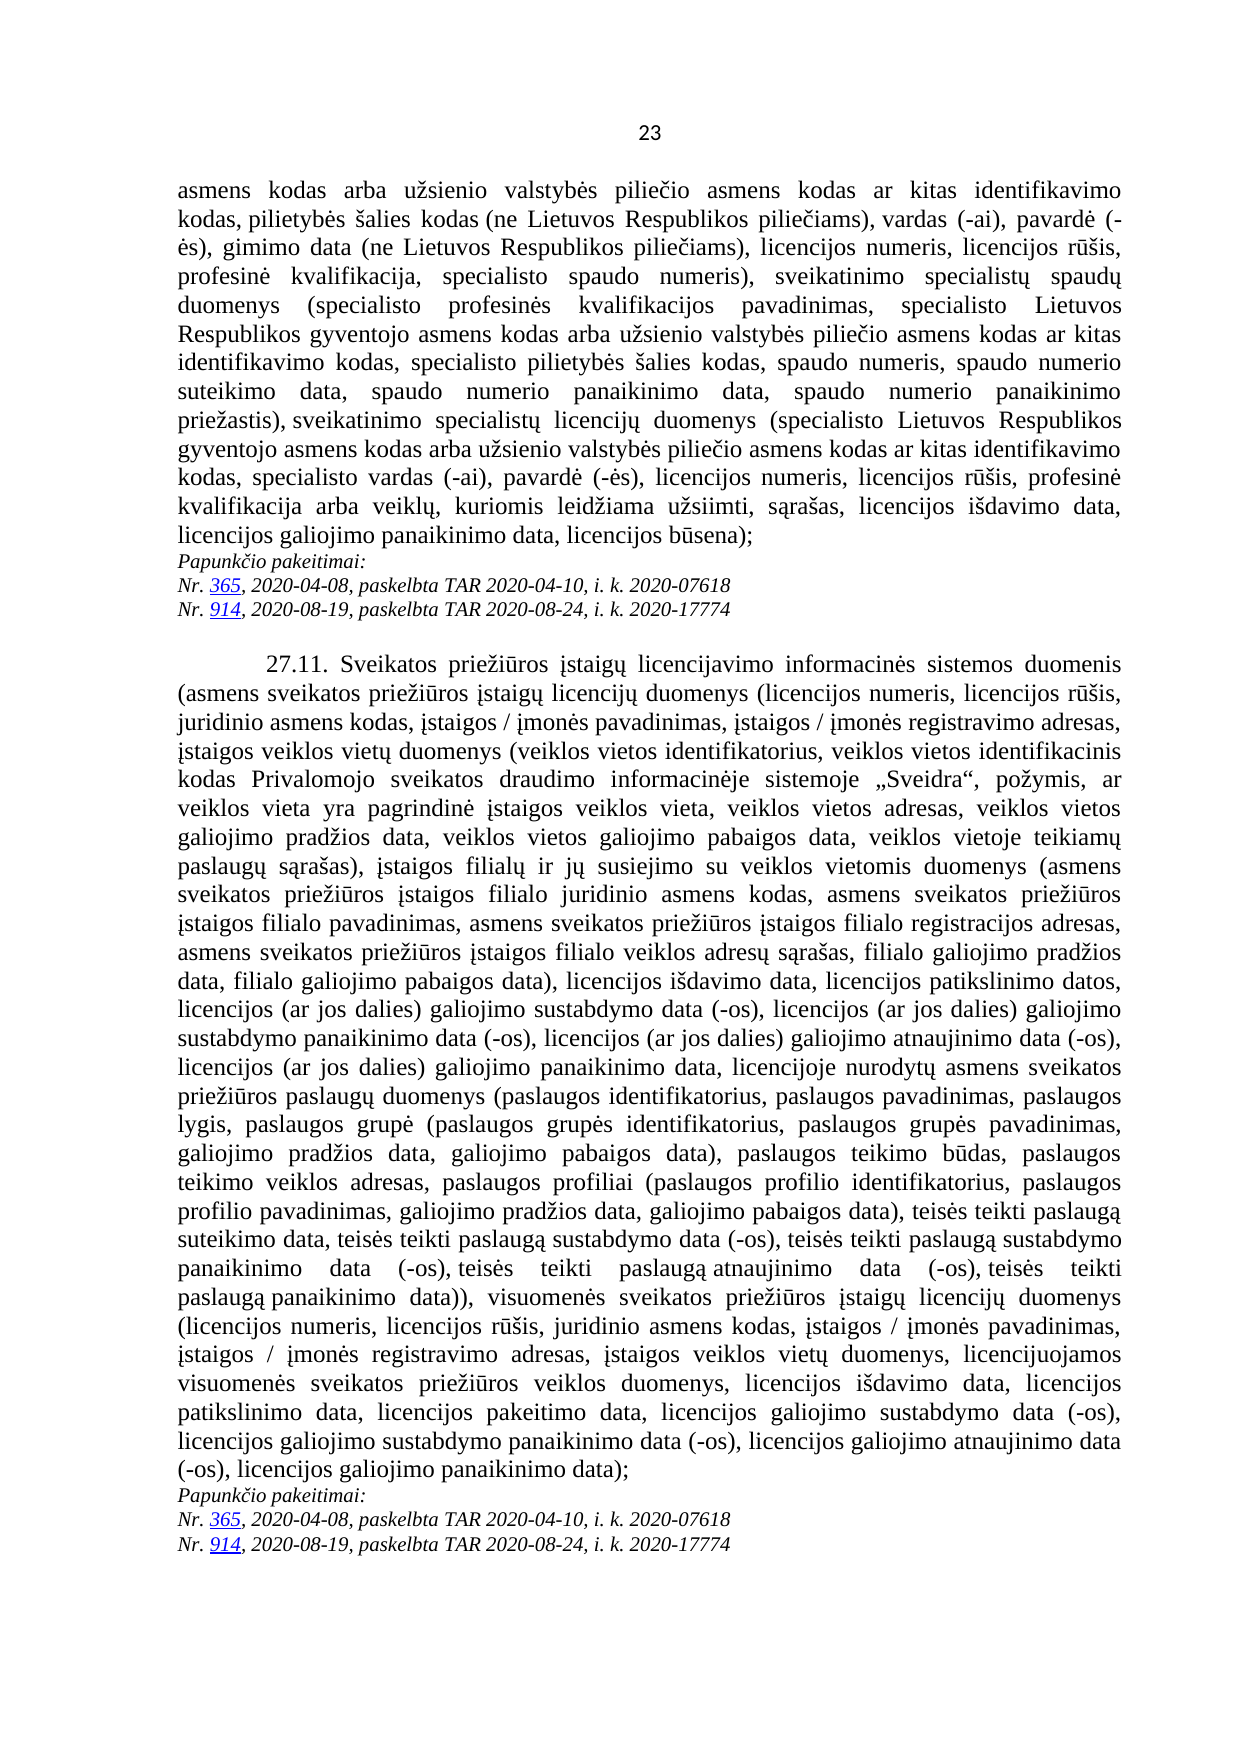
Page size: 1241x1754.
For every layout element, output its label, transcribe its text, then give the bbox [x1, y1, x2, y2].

text asmens kodas arba užsienio valstybės piliečio asmens kodas ar kitas identifikavimo kodas, pilietybės šalies kodas (ne Lietuvos Respublikos piliečiams), vardas (-ai), pavardė (-ės), gimimo data (ne Lietuvos Respublikos piliečiams), licencijos numeris, licencijos rūšis, profesinė kvalifikacija, specialisto spaudo numeris), sveikatinimo specialistų spaudų duomenys (specialisto profesinės kvalifikacijos pavadinimas, specialisto Lietuvos Respublikos gyventojo asmens kodas arba užsienio valstybės piliečio asmens kodas ar kitas identifikavimo kodas, specialisto pilietybės šalies kodas, spaudo numeris, spaudo numerio suteikimo data, spaudo numerio panaikinimo data, spaudo numerio panaikinimo priežastis), sveikatinimo specialistų licencijų duomenys (specialisto Lietuvos Respublikos gyventojo asmens kodas arba užsienio valstybės piliečio asmens kodas ar kitas identifikavimo kodas, specialisto vardas (-ai), pavardė (-ės), licencijos numeris, licencijos rūšis, profesinė kvalifikacija arba veiklų, kuriomis leidžiama užsiimti, sąrašas, licencijos išdavimo data, licencijos galiojimo panaikinimo data, licencijos būsena); [177, 175, 1122, 549]
text 27.11. Sveikatos priežiūros įstaigų licencijavimo informacinės sistemos duomenis (asmens sveikatos priežiūros įstaigų licencijų duomenys (licencijos numeris, licencijos rūšis, juridinio asmens kodas, įstaigos / įmonės pavadinimas, įstaigos / įmonės registravimo adresas, įstaigos veiklos vietų duomenys (veiklos vietos identifikatorius, veiklos vietos identifikacinis kodas Privalomojo sveikatos draudimo informacinėje sistemoje „Sveidra“, požymis, ar veiklos vieta yra pagrindinė įstaigos veiklos vieta, veiklos vietos adresas, veiklos vietos galiojimo pradžios data, veiklos vietos galiojimo pabaigos data, veiklos vietoje teikiamų paslaugų sąrašas), įstaigos filialų ir jų susiejimo su veiklos vietomis duomenys (asmens sveikatos priežiūros įstaigos filialo juridinio asmens kodas, asmens sveikatos priežiūros įstaigos filialo pavadinimas, asmens sveikatos priežiūros įstaigos filialo registracijos adresas, asmens sveikatos priežiūros įstaigos filialo veiklos adresų sąrašas, filialo galiojimo pradžios data, filialo galiojimo pabaigos data), licencijos išdavimo data, licencijos patikslinimo datos, licencijos (ar jos dalies) galiojimo sustabdymo data (-os), licencijos (ar jos dalies) galiojimo sustabdymo panaikinimo data (-os), licencijos (ar jos dalies) galiojimo atnaujinimo data (-os), licencijos (ar jos dalies) galiojimo panaikinimo data, licencijoje nurodytų asmens sveikatos priežiūros paslaugų duomenys (paslaugos identifikatorius, paslaugos pavadinimas, paslaugos lygis, paslaugos grupė (paslaugos grupės identifikatorius, paslaugos grupės pavadinimas, galiojimo pradžios data, galiojimo pabaigos data), paslaugos teikimo būdas, paslaugos teikimo veiklos adresas, paslaugos profiliai (paslaugos profilio identifikatorius, paslaugos profilio pavadinimas, galiojimo pradžios data, galiojimo pabaigos data), teisės teikti paslaugą suteikimo data, teisės teikti paslaugą sustabdymo data (-os), teisės teikti paslaugą sustabdymo panaikinimo data (‑os), teisės teikti paslaugą atnaujinimo data (-os), teisės teikti paslaugą panaikinimo data)), visuomenės sveikatos priežiūros įstaigų licencijų duomenys (licencijos numeris, licencijos rūšis, juridinio asmens kodas, įstaigos / įmonės pavadinimas, įstaigos / įmonės registravimo adresas, įstaigos veiklos vietų duomenys, licencijuojamos visuomenės sveikatos priežiūros veiklos duomenys, licencijos išdavimo data, licencijos patikslinimo data, licencijos pakeitimo data, licencijos galiojimo sustabdymo data (-os), licencijos galiojimo sustabdymo panaikinimo data (-os), licencijos galiojimo atnaujinimo data (-os), licencijos galiojimo panaikinimo data); [177, 649, 1122, 1483]
text Nr. 365, 2020-04-08, paskelbta TAR 2020-04-10, i. k. 2020-07618 [177, 573, 1122, 597]
text Nr. 365, 2020-04-08, paskelbta TAR 2020-04-10, i. k. 2020-07618 [177, 1507, 1122, 1531]
text Papunkčio pakeitimai: [177, 1483, 1122, 1507]
text Nr. 914, 2020-08-19, paskelbta TAR 2020-08-24, i. k. 2020-17774 [177, 597, 1122, 621]
text Nr. 914, 2020-08-19, paskelbta TAR 2020-08-24, i. k. 2020-17774 [177, 1531, 1122, 1556]
text Papunkčio pakeitimai: [177, 549, 1122, 573]
